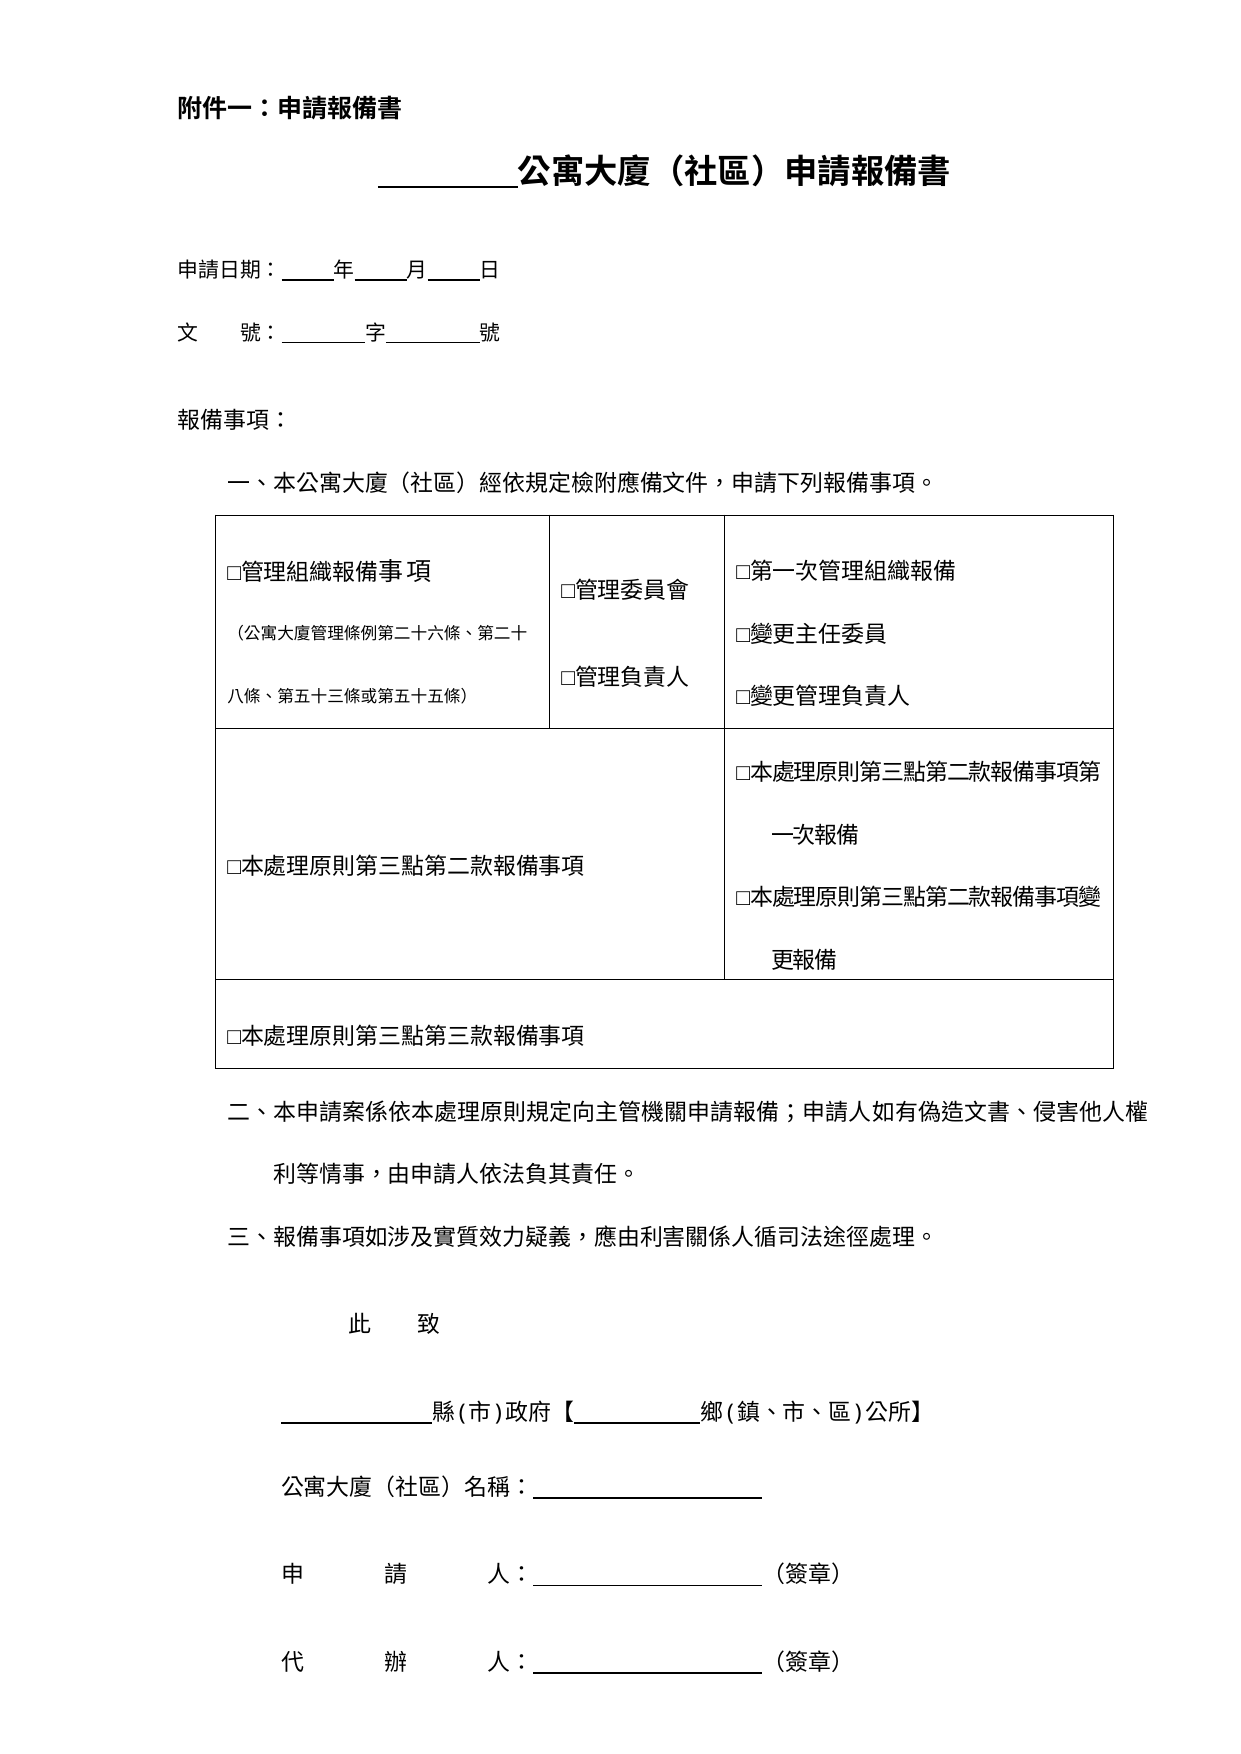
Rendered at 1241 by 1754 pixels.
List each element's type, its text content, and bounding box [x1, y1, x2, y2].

text 申請日期： 年 月 日 [177, 227, 1152, 289]
text 公寓大廈（社區）名稱： [281, 1444, 1152, 1506]
table_header □第一次管理組織報備 □變更主任委員 □變更管理負責人 [725, 516, 1113, 728]
text 二、本申請案係依本處理原則規定向主管機關申請報備；申請人如有偽造文書、侵害他人權利等情事，由申請人依法負其責任。 [227, 1069, 1152, 1194]
text 代 辦 人： （簽章） [281, 1619, 1152, 1681]
text 附件一：申請報備書 [177, 64, 1152, 127]
table_header □管理委員會 □管理負責人 [550, 516, 724, 728]
text 申 請 人： （簽章） [281, 1531, 1152, 1594]
table_cell □本處理原則第三點第三款報備事項 [216, 980, 1113, 1068]
text 公寓大廈（社區）申請報備書 [177, 127, 1152, 189]
text 文 號： 字 號 [177, 289, 1152, 352]
text 一、本公寓大廈（社區）經依規定檢附應備文件，申請下列報備事項。 [227, 439, 1152, 502]
table_cell □本處理原則第三點第二款報備事項 [216, 729, 724, 979]
table_cell □本處理原則第三點第二款報備事項第一次報備 □本處理原則第三點第二款報備事項變更報備 [725, 729, 1113, 979]
table_header □管理組織報備事項 （公寓大廈管理條例第二十六條、第二十八條、第五十三條或第五十五條） [216, 516, 549, 728]
text 縣(市)政府【 鄉(鎮、市、區)公所】 [281, 1369, 1152, 1431]
text 此 致 [302, 1281, 1152, 1344]
text 三、報備事項如涉及實質效力疑義，應由利害關係人循司法途徑處理。 [227, 1194, 1152, 1256]
text 報備事項： [177, 377, 1152, 439]
